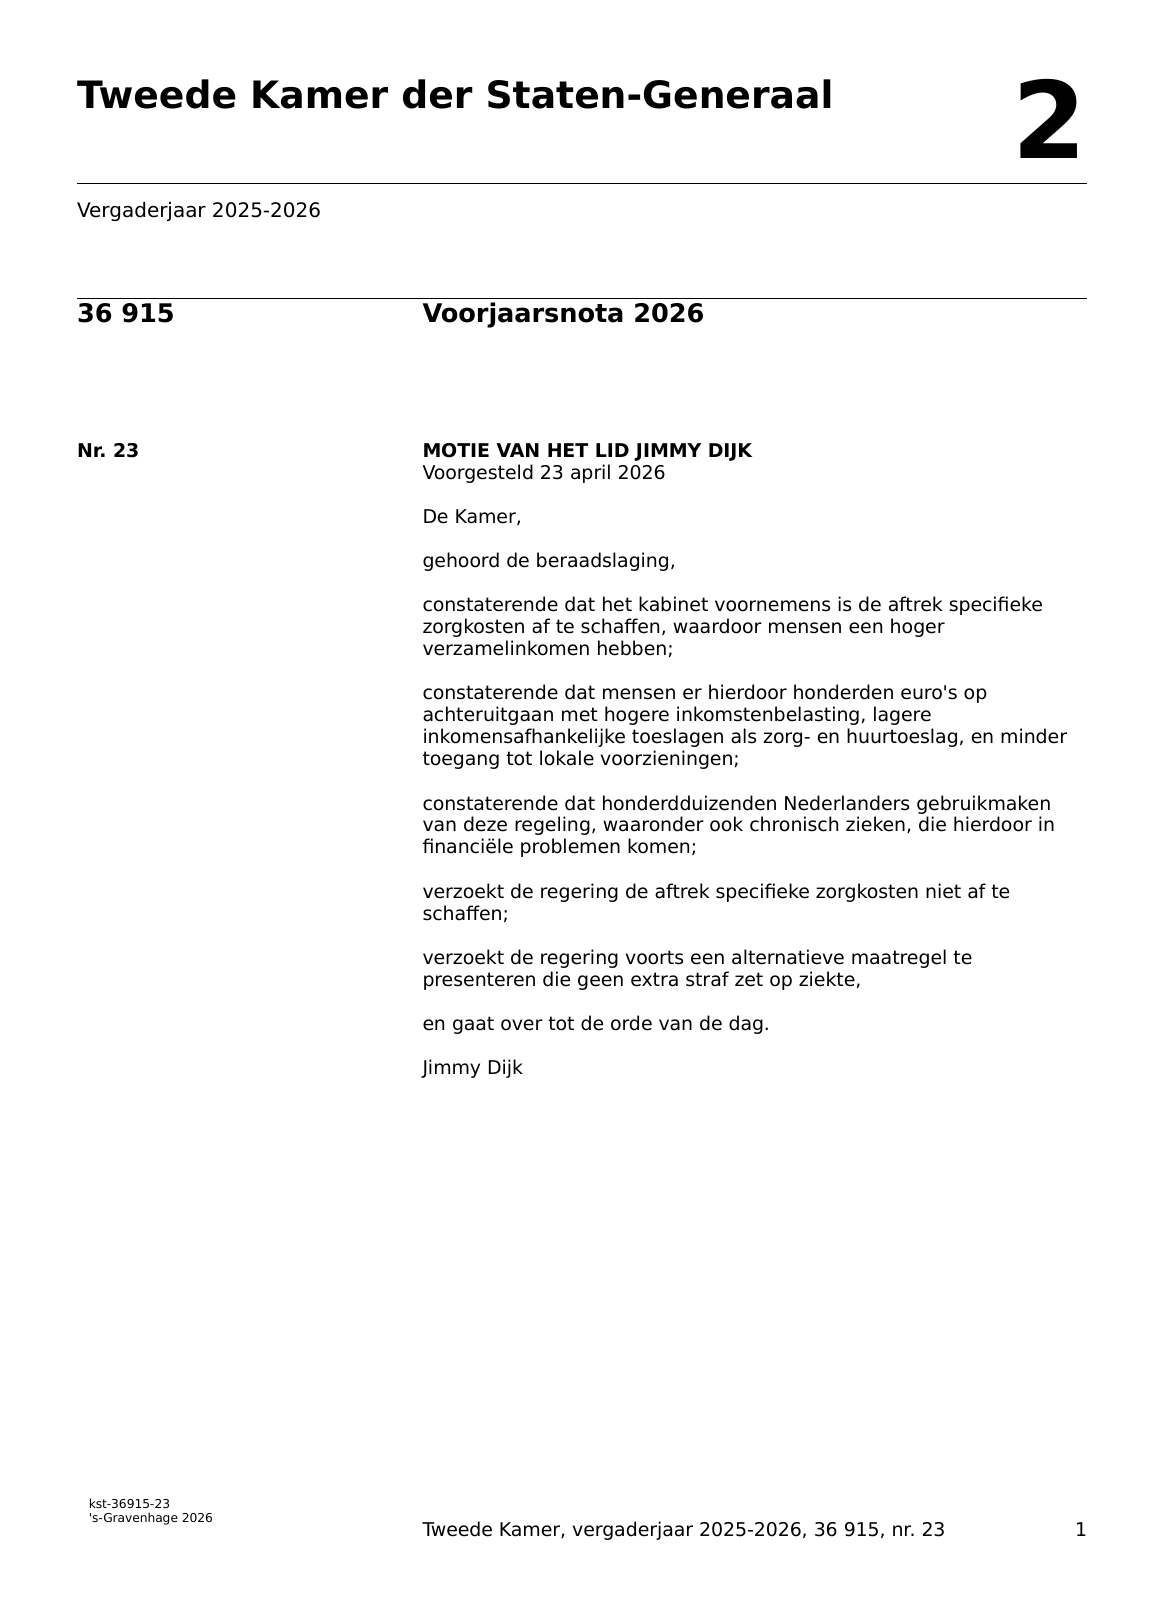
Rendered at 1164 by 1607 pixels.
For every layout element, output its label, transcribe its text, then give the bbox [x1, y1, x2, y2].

text en gaat over tot de orde van de dag. [422, 1013, 1087, 1035]
table_header 2 [886, 59, 1087, 183]
text verzoekt de regering de aftrek specifieke zorgkosten niet af te schaffen; [422, 881, 1087, 924]
text kst-36915-23 [88, 1497, 323, 1511]
text Voorgesteld 23 april 2026 [422, 462, 1087, 484]
table_header Tweede Kamer der Staten-Generaal [77, 59, 886, 183]
subtitle Nr. 23 MOTIE VAN HET LID JIMMY DIJK [77, 440, 1087, 462]
text constaterende dat honderdduizenden Nederlanders gebruikmaken van deze regeling, waaronder ook chronisch zieken, die hierdoor in financiële problemen komen; [422, 792, 1087, 858]
table_cell Vergaderjaar 2025-2026 [77, 184, 1087, 298]
text De Kamer, [422, 506, 1087, 528]
text constaterende dat het kabinet voornemens is de aftrek specifieke zorgkosten af te schaffen, waardoor mensen een hoger verzamelinkomen hebben; [422, 594, 1087, 660]
text gehoord de beraadslaging, [422, 550, 1087, 572]
text Jimmy Dijk [422, 1057, 1087, 1079]
text constaterende dat mensen er hierdoor honderden euro's op achteruitgaan met hogere inkomstenbelasting, lagere inkomensafhankelijke toeslagen als zorg- en huurtoeslag, en minder toegang tot lokale voorzieningen; [422, 682, 1087, 770]
text verzoekt de regering voorts een alternatieve maatregel te presenteren die geen extra straf zet op ziekte, [422, 947, 1087, 991]
text 's-Gravenhage 2026 [88, 1511, 323, 1525]
subtitle 36 915 Voorjaarsnota 2026 [77, 299, 1087, 329]
